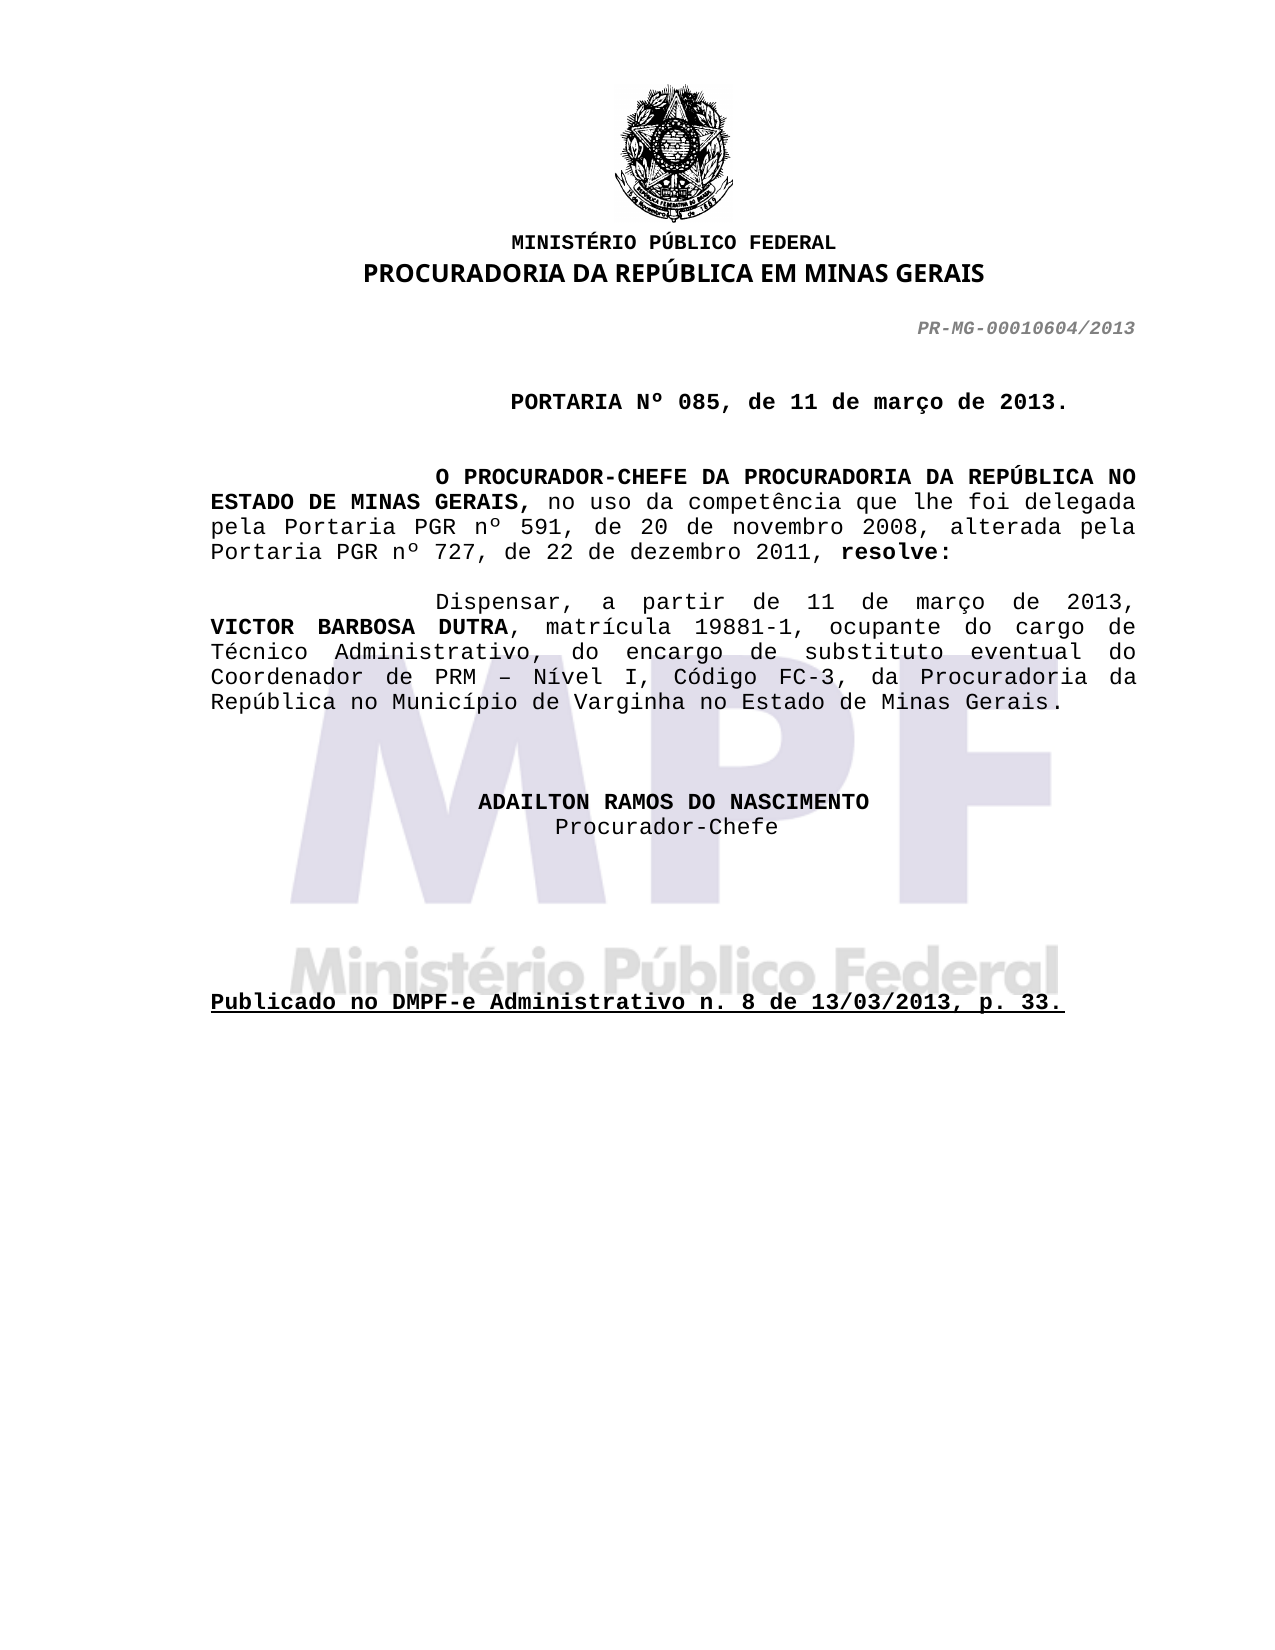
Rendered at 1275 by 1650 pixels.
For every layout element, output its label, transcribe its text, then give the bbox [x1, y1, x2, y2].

text PORTARIA Nº 085, de 11 de março de 2013. [210, 389, 1137, 414]
text PR-MG-00010604/2013 [585, 314, 1137, 339]
picture [614, 84, 733, 223]
picture [290, 839, 1058, 989]
text Dispensar, a partir de 11 de março de 2013, VICTOR BARBOSA DUTRA, matrícula 19881-1, ocupante do cargo de Técnico Administrativo, do encargo de substituto eventual do Coordenador de PRM – Nível I, Código FC-3, da Procuradoria da República no Município de Varginha no Estado de Minas Gerais. [210, 589, 1137, 714]
text ADAILTON RAMOS DO NASCIMENTO [210, 789, 1137, 814]
text Publicado no DMPF-e Administrativo n. 8 de 13/03/2013, p. 33. [210, 989, 1137, 1014]
text Procurador-Chefe [210, 814, 1137, 839]
text O PROCURADOR-CHEFE DA PROCURADORIA DA REPÚBLICA NO ESTADO DE MINAS GERAIS, no uso da competência que lhe foi delegada pela Portaria PGR nº 591, de 20 de novembro 2008, alterada pela Portaria PGR nº 727, de 22 de dezembro 2011, resolve: [210, 464, 1137, 564]
picture [290, 714, 1058, 789]
